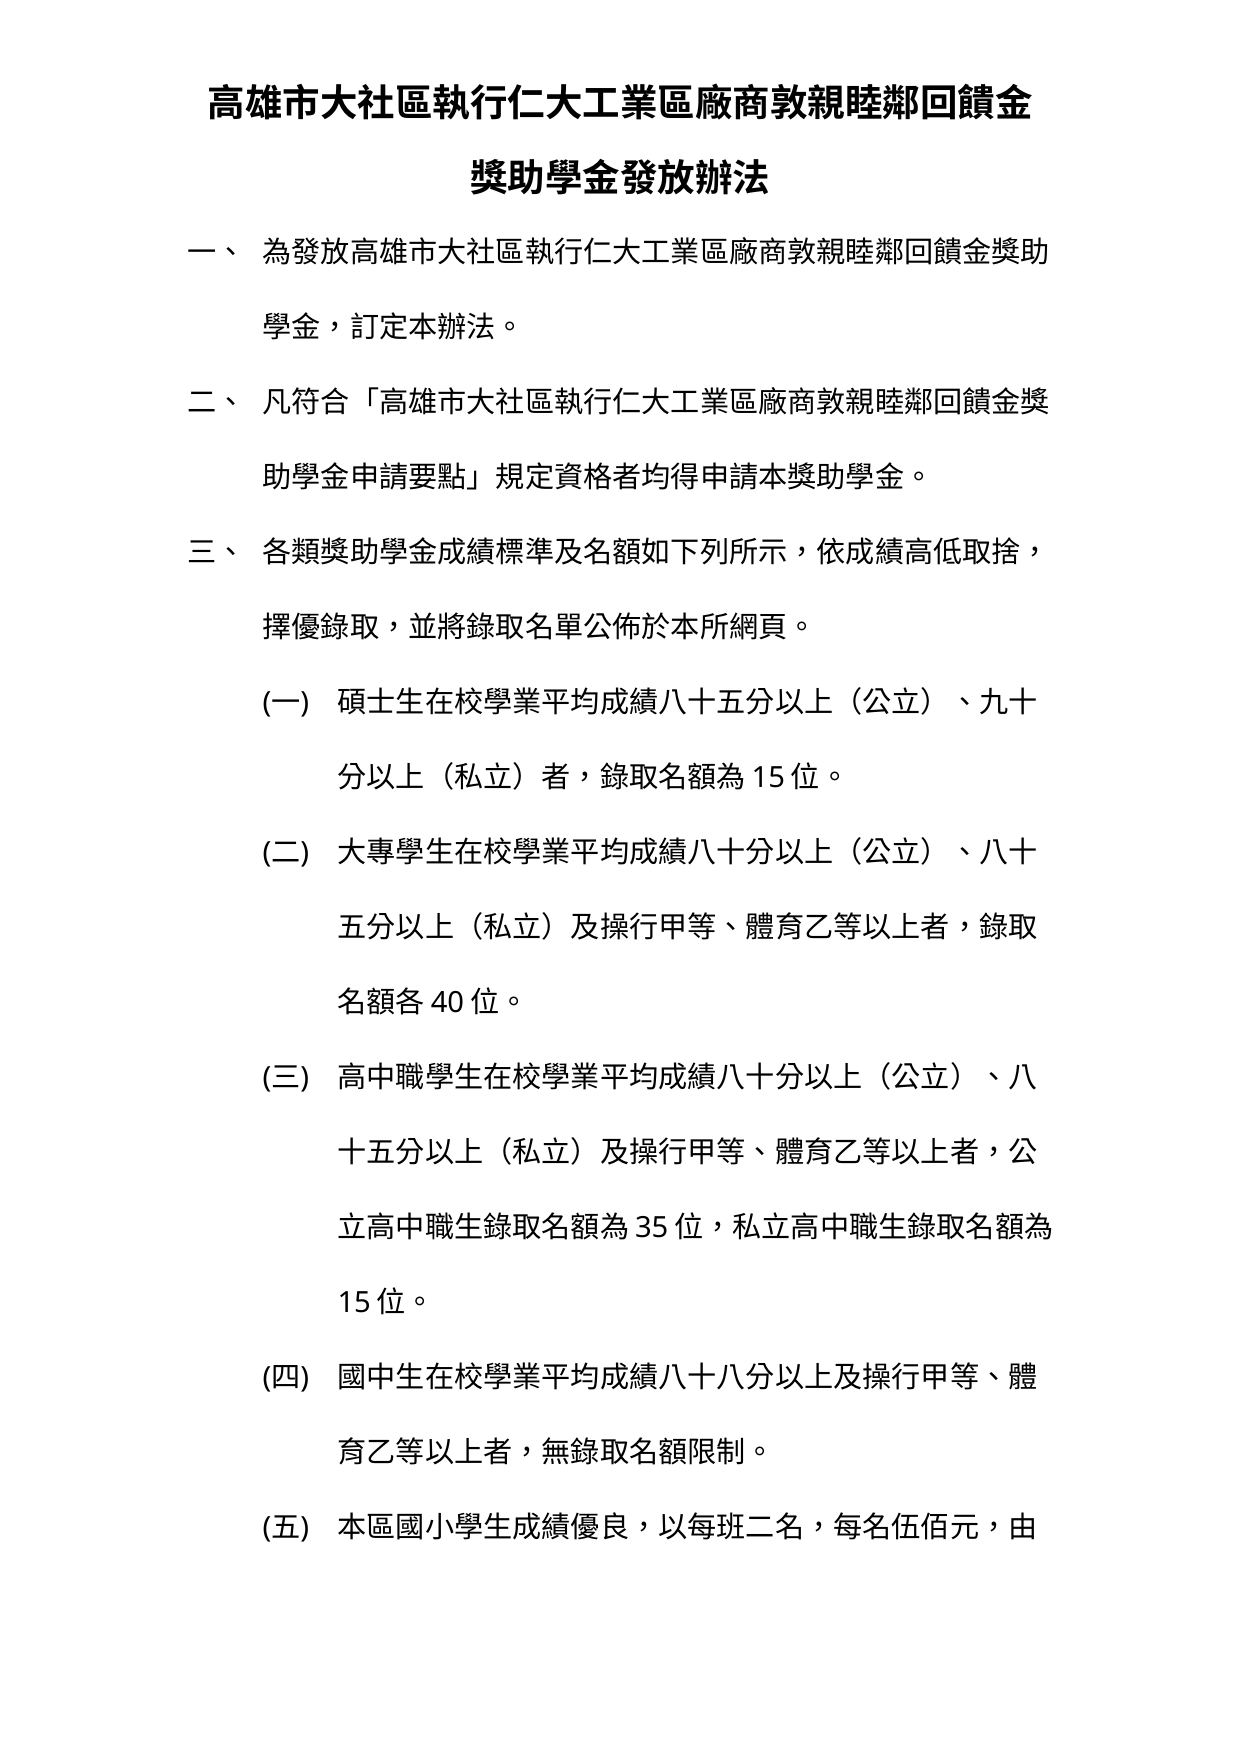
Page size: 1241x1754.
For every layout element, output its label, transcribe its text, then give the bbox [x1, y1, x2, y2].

list 大專學生在校學業平均成績八十分以上（公立）、八十五分以上（私立）及操行甲等、體育乙等以上者，錄取名額各40位。 [262, 813, 1053, 1038]
list 本區國小學生成績優良，以每班二名，每名伍佰元，由 [262, 1488, 1053, 1563]
list 高中職學生在校學業平均成績八十分以上（公立）、八十五分以上（私立）及操行甲等、體育乙等以上者，公立高中職生錄取名額為35位，私立高中職生錄取名額為15位。 [262, 1038, 1053, 1338]
list 各類獎助學金成績標準及名額如下列所示，依成績高低取捨，擇優錄取，並將錄取名單公佈於本所網頁。 [187, 513, 1053, 663]
list 為發放高雄市大社區執行仁大工業區廠商敦親睦鄰回饋金獎助 [187, 213, 1053, 288]
text 高雄市大社區執行仁大工業區廠商敦親睦鄰回饋金 獎助學金發放辦法 [187, 63, 1053, 213]
list 碩士生在校學業平均成績八十五分以上（公立）、九十分以上（私立）者，錄取名額為15位。 [262, 663, 1053, 813]
list 凡符合「高雄市大社區執行仁大工業區廠商敦親睦鄰回饋金獎助學金申請要點」規定資格者均得申請本獎助學金。 [187, 363, 1053, 513]
text 學金，訂定本辦法。 [262, 288, 1053, 363]
list 國中生在校學業平均成績八十八分以上及操行甲等、體育乙等以上者，無錄取名額限制。 [262, 1338, 1053, 1488]
